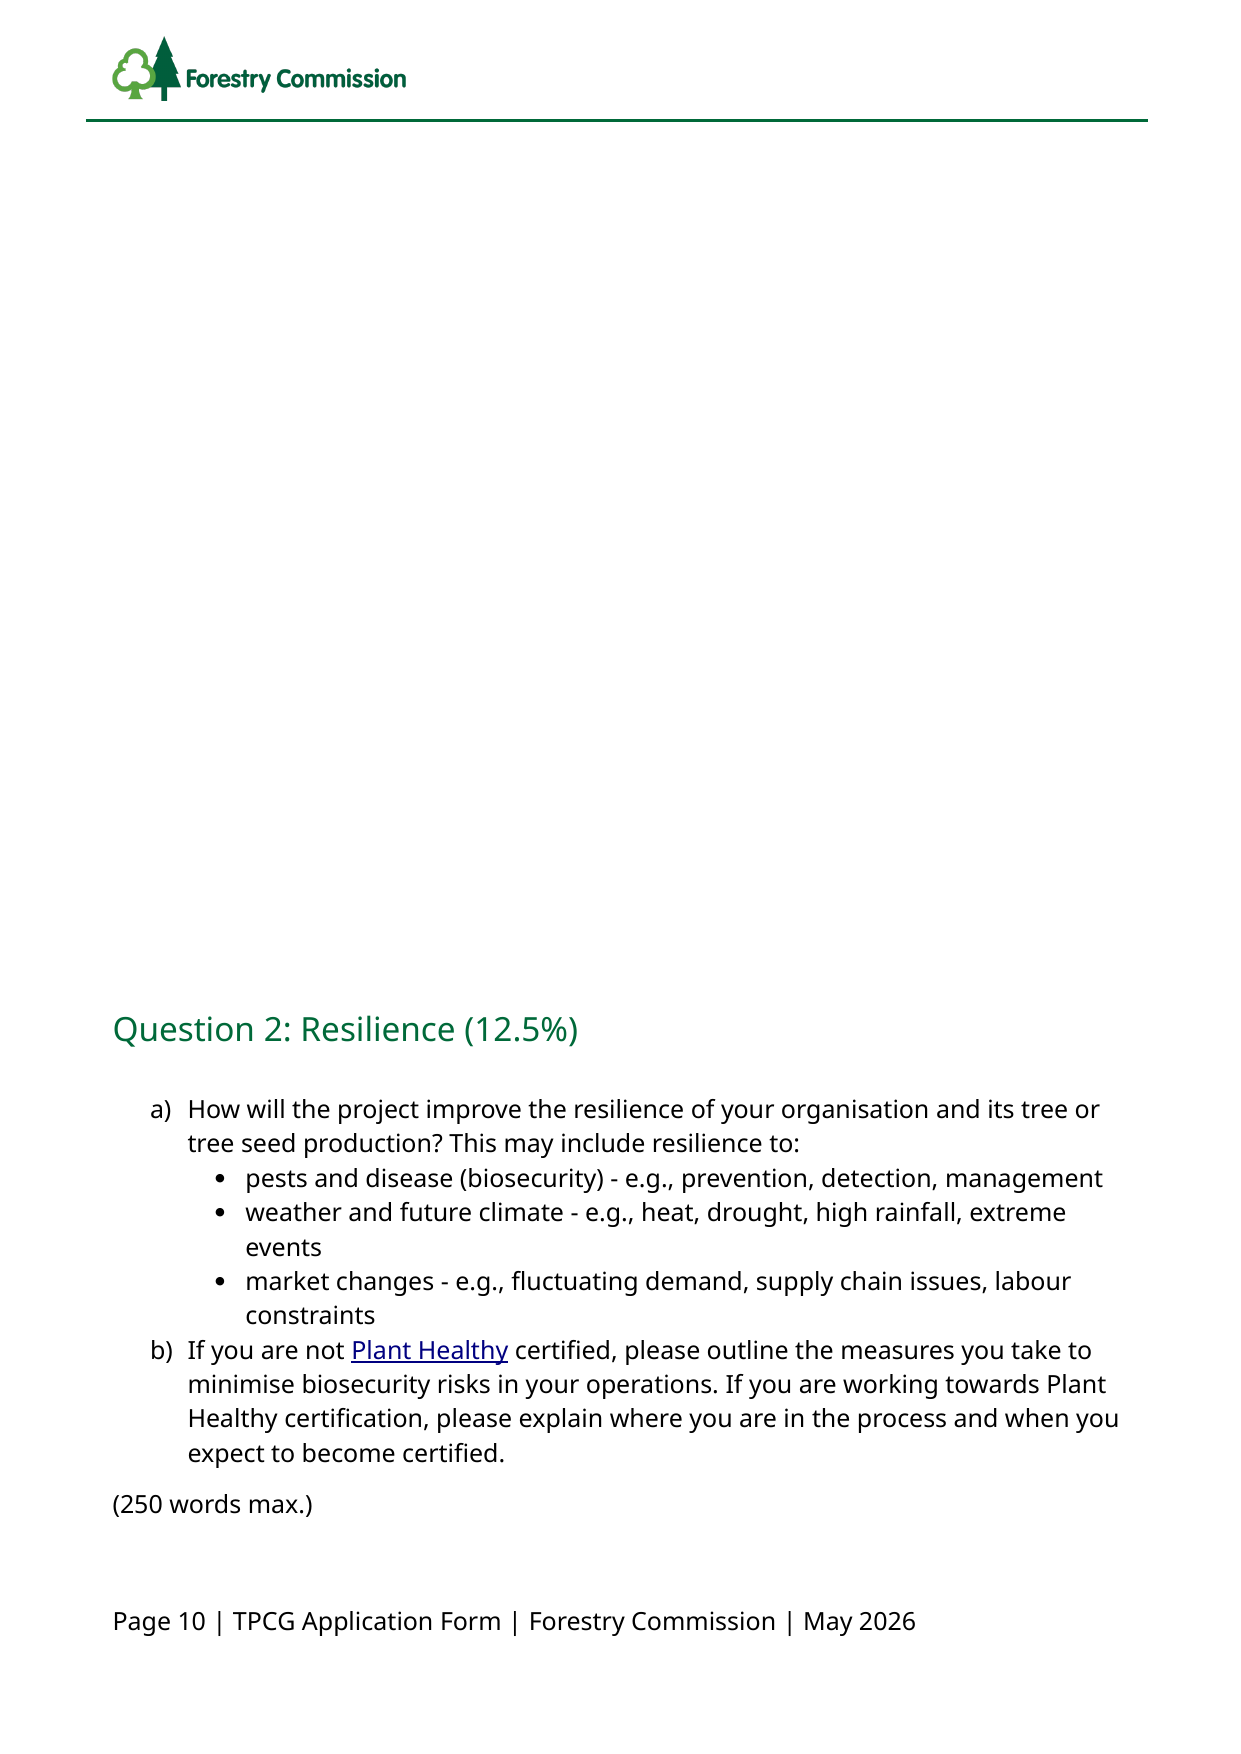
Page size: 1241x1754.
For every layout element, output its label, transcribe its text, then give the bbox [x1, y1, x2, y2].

list pests and disease (biosecurity) - e.g., prevention, detection, management [216, 1160, 1128, 1194]
list weather and future climate - e.g., heat, drought, high rainfall, extreme events [216, 1195, 1128, 1263]
list How will the project improve the resilience of your organisation and its tree or tree seed production? This may include resilience to: [150, 1092, 1128, 1160]
text (250 words max.) [112, 1486, 1128, 1521]
subtitle Question 2: Resilience (12.5%) [112, 1006, 1128, 1051]
list If you are not Plant Healthy certified, please outline the measures you take to minimise biosecurity risks in your operations. If you are working towards Plant Healthy certification, please explain where you are in the process and when you expect to become certified. [150, 1332, 1128, 1469]
list market changes - e.g., fluctuating demand, supply chain issues, labour constraints [216, 1263, 1128, 1332]
